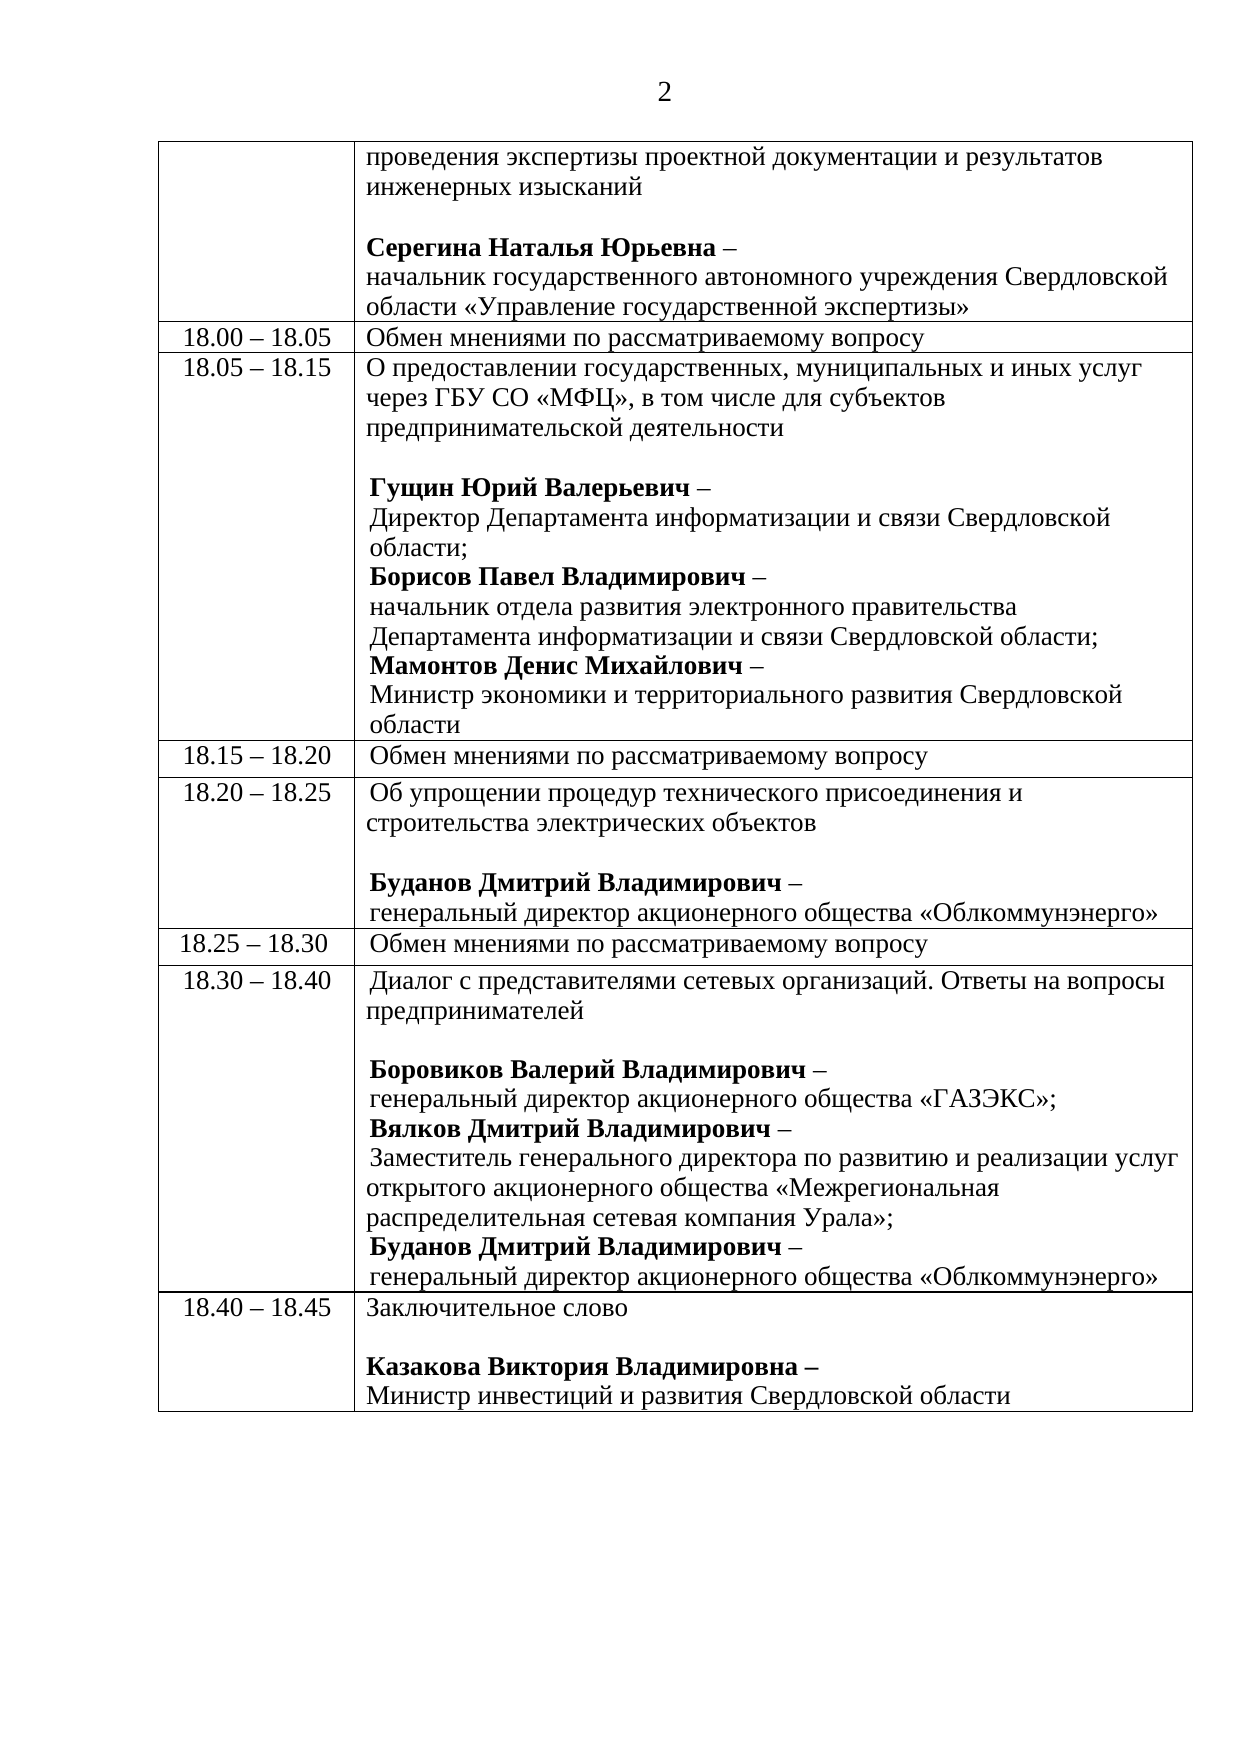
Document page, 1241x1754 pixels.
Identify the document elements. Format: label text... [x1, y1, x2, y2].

table_cell Об упрощении процедур технического присоединения и строительства электрических объектов Буданов Дмитрий Владимирович – генеральный директор акционерного общества «Облкоммунэнерго» [355, 778, 1192, 927]
table_cell 18.40 – 18.45 [159, 1293, 354, 1411]
table_cell 18.30 – 18.40 [159, 966, 354, 1291]
table_cell 18.25 – 18.30 [159, 929, 354, 964]
table_cell Обмен мнениями по рассматриваемому вопросу [355, 741, 1192, 777]
table_cell Обмен мнениями по рассматриваемому вопросу [355, 322, 1192, 352]
table_cell проведения экспертизы проектной документации и результатов инженерных изысканий Серегина Наталья Юрьевна – начальник государственного автономного учреждения Свердловской области «Управление государственной экспертизы» [355, 142, 1192, 321]
table_cell 18.05 – 18.15 [159, 353, 354, 739]
table_cell 18.00 – 18.05 [159, 322, 354, 352]
table_cell Обмен мнениями по рассматриваемому вопросу [355, 929, 1192, 964]
table_cell О предоставлении государственных, муниципальных и иных услуг через ГБУ СО «МФЦ», в том числе для субъектов предпринимательской деятельности Гущин Юрий Валерьевич – Директор Департамента информатизации и связи Свердловской области; Борисов Павел Владимирович – начальник отдела развития электронного правительства Департамента информатизации и связи Свердловской области; Мамонтов Денис Михайлович – Министр экономики и территориального развития Свердловской области [355, 353, 1192, 739]
table_cell 18.15 – 18.20 [159, 741, 354, 777]
table_cell Заключительное слово Казакова Виктория Владимировна – Министр инвестиций и развития Свердловской области [355, 1293, 1192, 1411]
table_cell Диалог с представителями сетевых организаций. Ответы на вопросы предпринимателей Боровиков Валерий Владимирович – генеральный директор акционерного общества «ГАЗЭКС»; Вялков Дмитрий Владимирович – Заместитель генерального директора по развитию и реализации услуг открытого акционерного общества «Межрегиональная распределительная сетевая компания Урала»; Буданов Дмитрий Владимирович – генеральный директор акционерного общества «Облкоммунэнерго» [355, 966, 1192, 1291]
table_cell [159, 142, 354, 321]
table_cell 18.20 – 18.25 [159, 778, 354, 927]
